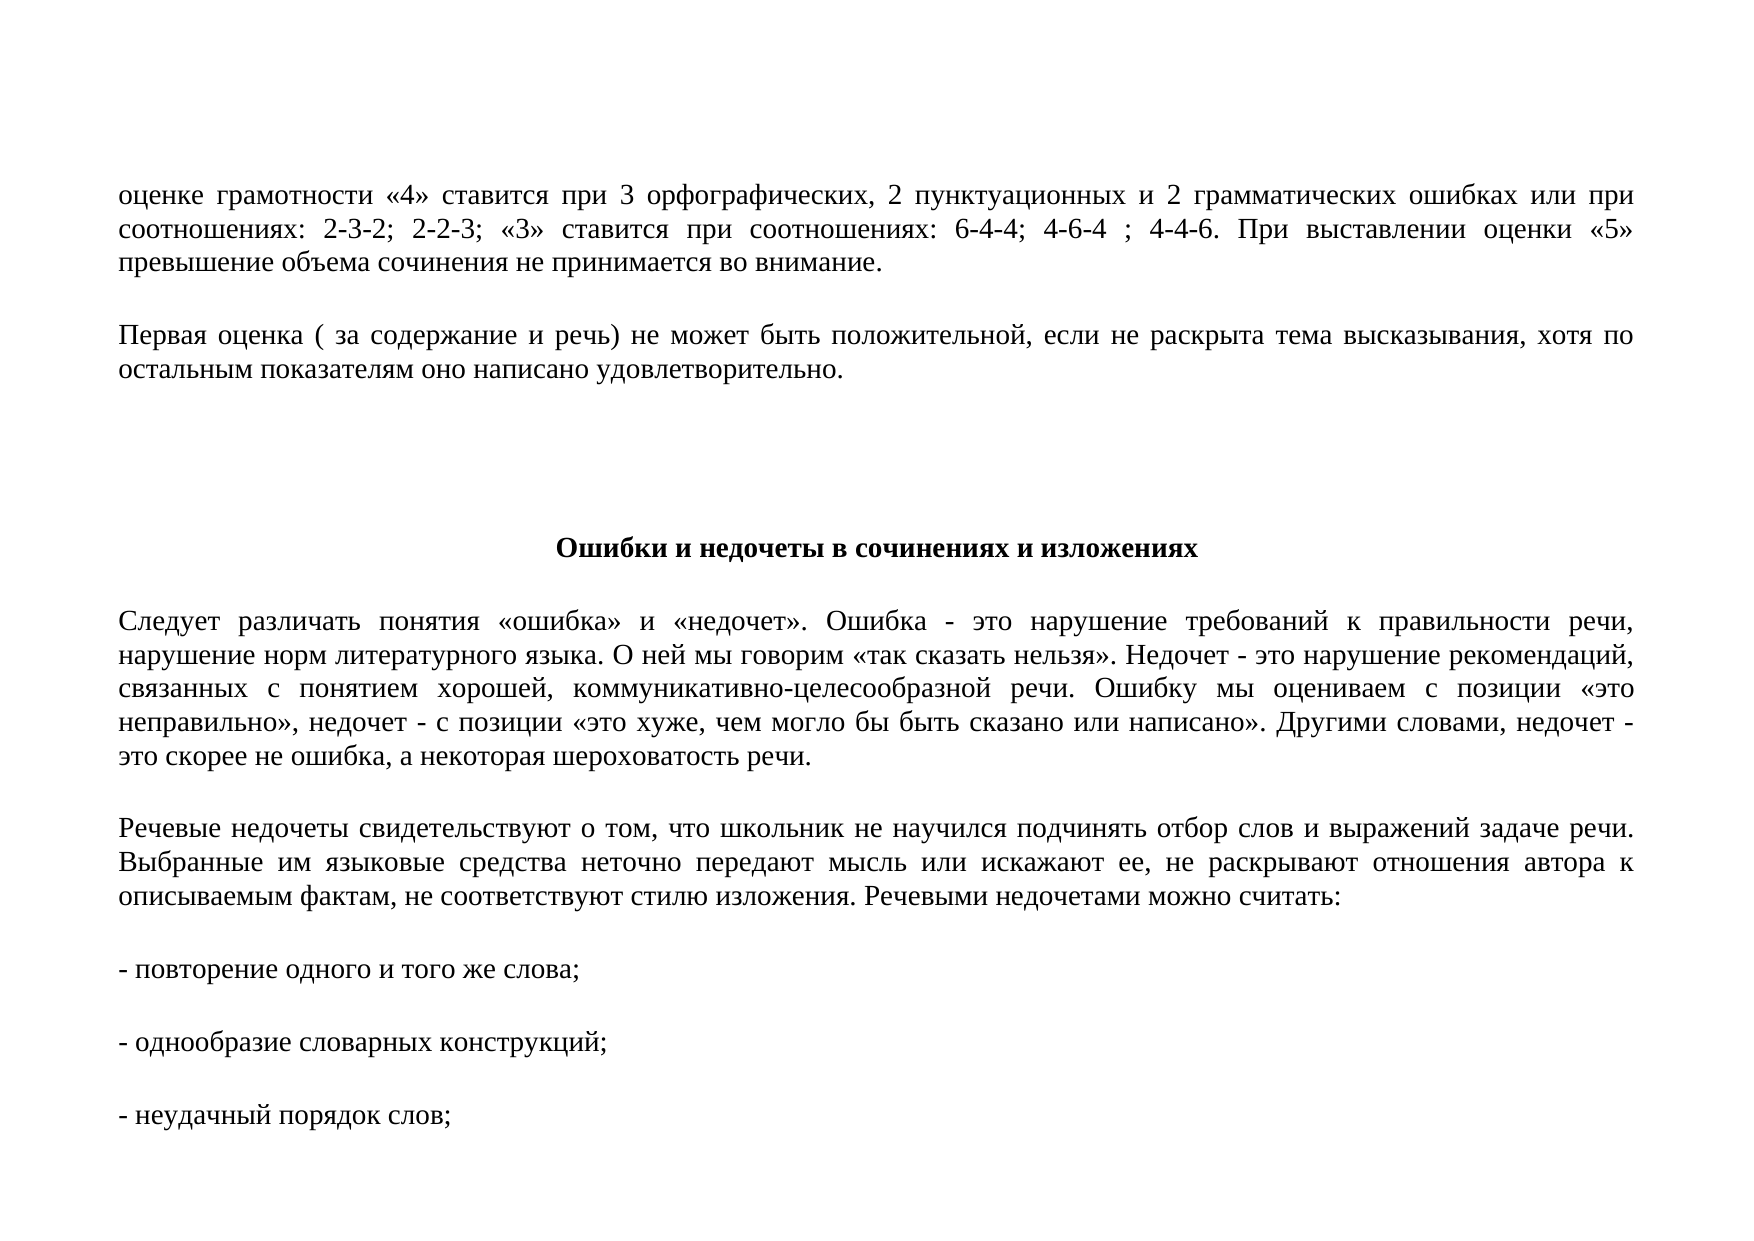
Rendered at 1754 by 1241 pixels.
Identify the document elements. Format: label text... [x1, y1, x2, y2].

text Первая оценка ( за содержание и речь) не может быть положительной, если не раскрыта тема высказывания, хотя по остальным показателям оно написано удовлетворительно. [118, 317, 1636, 384]
text Следует различать понятия «ошибка» и «недочет». Ошибка - это нарушение требований к правильности речи, нарушение норм литературного языка. О ней мы говорим «так сказать нельзя». Недочет - это нарушение рекомендаций, связанных с понятием хорошей, коммуникативно-целесообразной речи. Ошибку мы оцениваем с позиции «это неправильно», недочет - с позиции «это хуже, чем могло бы быть сказано или написано». Другими словами, недочет - это скорее не ошибка, а некоторая шероховатость речи. [118, 603, 1636, 771]
text - однообразие словарных конструкций; [118, 1024, 1636, 1057]
text Речевые недочеты свидетельствуют о том, что школьник не научился подчинять отбор слов и выражений задаче речи. Выбранные им языковые средства неточно передают мысль или искажают ее, не раскрывают отношения автора к описываемым фактам, не соответствуют стилю изложения. Речевыми недочетами можно считать: [118, 811, 1636, 911]
text - повторение одного и того же слова; [118, 951, 1636, 984]
text оценке грамотности «4» ставится при 3 орфографических, 2 пунктуационных и 2 грамматических ошибках или при соотношениях: 2-3-2; 2-2-3; «3» ставится при соотношениях: 6-4-4; 4-6-4 ; 4-4-6. При выставлении оценки «5» превышение объема сочинения не принимается во внимание. [118, 177, 1636, 278]
text Ошибки и недочеты в сочинениях и изложениях [118, 530, 1636, 564]
text - неудачный порядок слов; [118, 1097, 1636, 1130]
